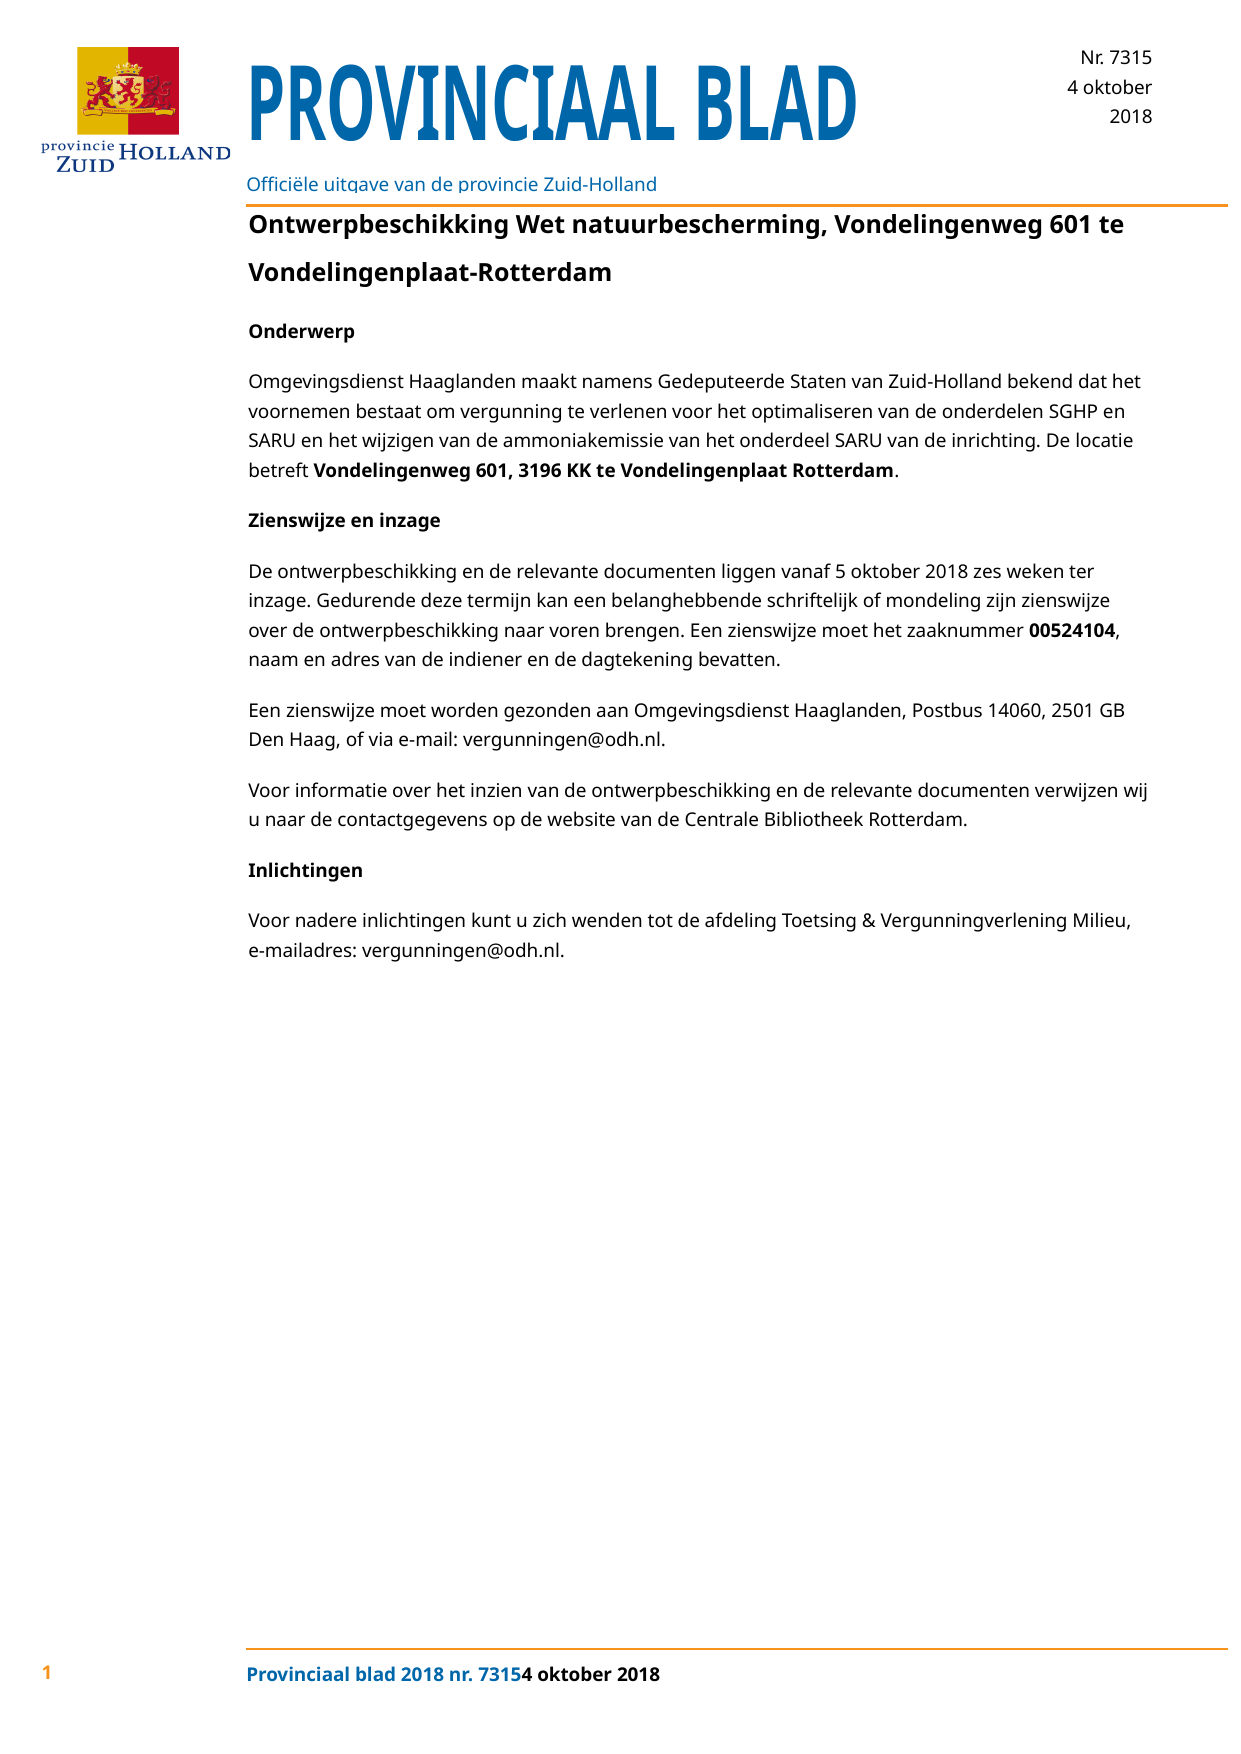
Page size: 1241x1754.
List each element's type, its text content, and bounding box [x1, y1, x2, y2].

text De ontwerpbeschikking en de relevante documenten liggen vanaf 5 oktober 2018 zes weken ter inzage. Gedurende deze termijn kan een belanghebbende schriftelijk of mondeling zijn zienswijze over de ontwerpbeschikking naar voren brengen. Een zienswijze moet het zaaknummer 00524104, naam en adres van de indiener en de dagtekening bevatten. [248, 558, 1152, 672]
picture [41, 47, 231, 172]
text Omgevingsdienst Haaglanden maakt namens Gedeputeerde Staten van Zuid-Holland bekend dat het voornemen bestaat om vergunning te verlenen voor het optimaliseren van de onderdelen SGHP en SARU en het wijzigen van de ammoniakemissie van het onderdeel SARU van de inrichting. De locatie betreft Vondelingenweg 601, 3196 KK te Vondelingenplaat Rotterdam. [248, 368, 1152, 483]
text Onderwerp [248, 318, 1152, 344]
text Voor nadere inlichtingen kunt u zich wenden tot de afdeling Toetsing & Vergunningverlening Milieu, e-mailadres: vergunningen@odh.nl. [248, 907, 1152, 963]
text Zienswijze en inzage [248, 507, 1152, 533]
text Ontwerpbeschikking Wet natuurbescherming, Vondelingenweg 601 te Vondelingenplaat-Rotterdam [248, 207, 1152, 288]
text Een zienswijze moet worden gezonden aan Omgevingsdienst Haaglanden, Postbus 14060, 2501 GB Den Haag, of via e-mail: vergunningen@odh.nl. [248, 697, 1152, 752]
text Voor informatie over het inzien van de ontwerpbeschikking en de relevante documenten verwijzen wij u naar de contactgegevens op de website van de Centrale Bibliotheek Rotterdam. [248, 777, 1152, 832]
text Inlichtingen [248, 857, 1152, 883]
